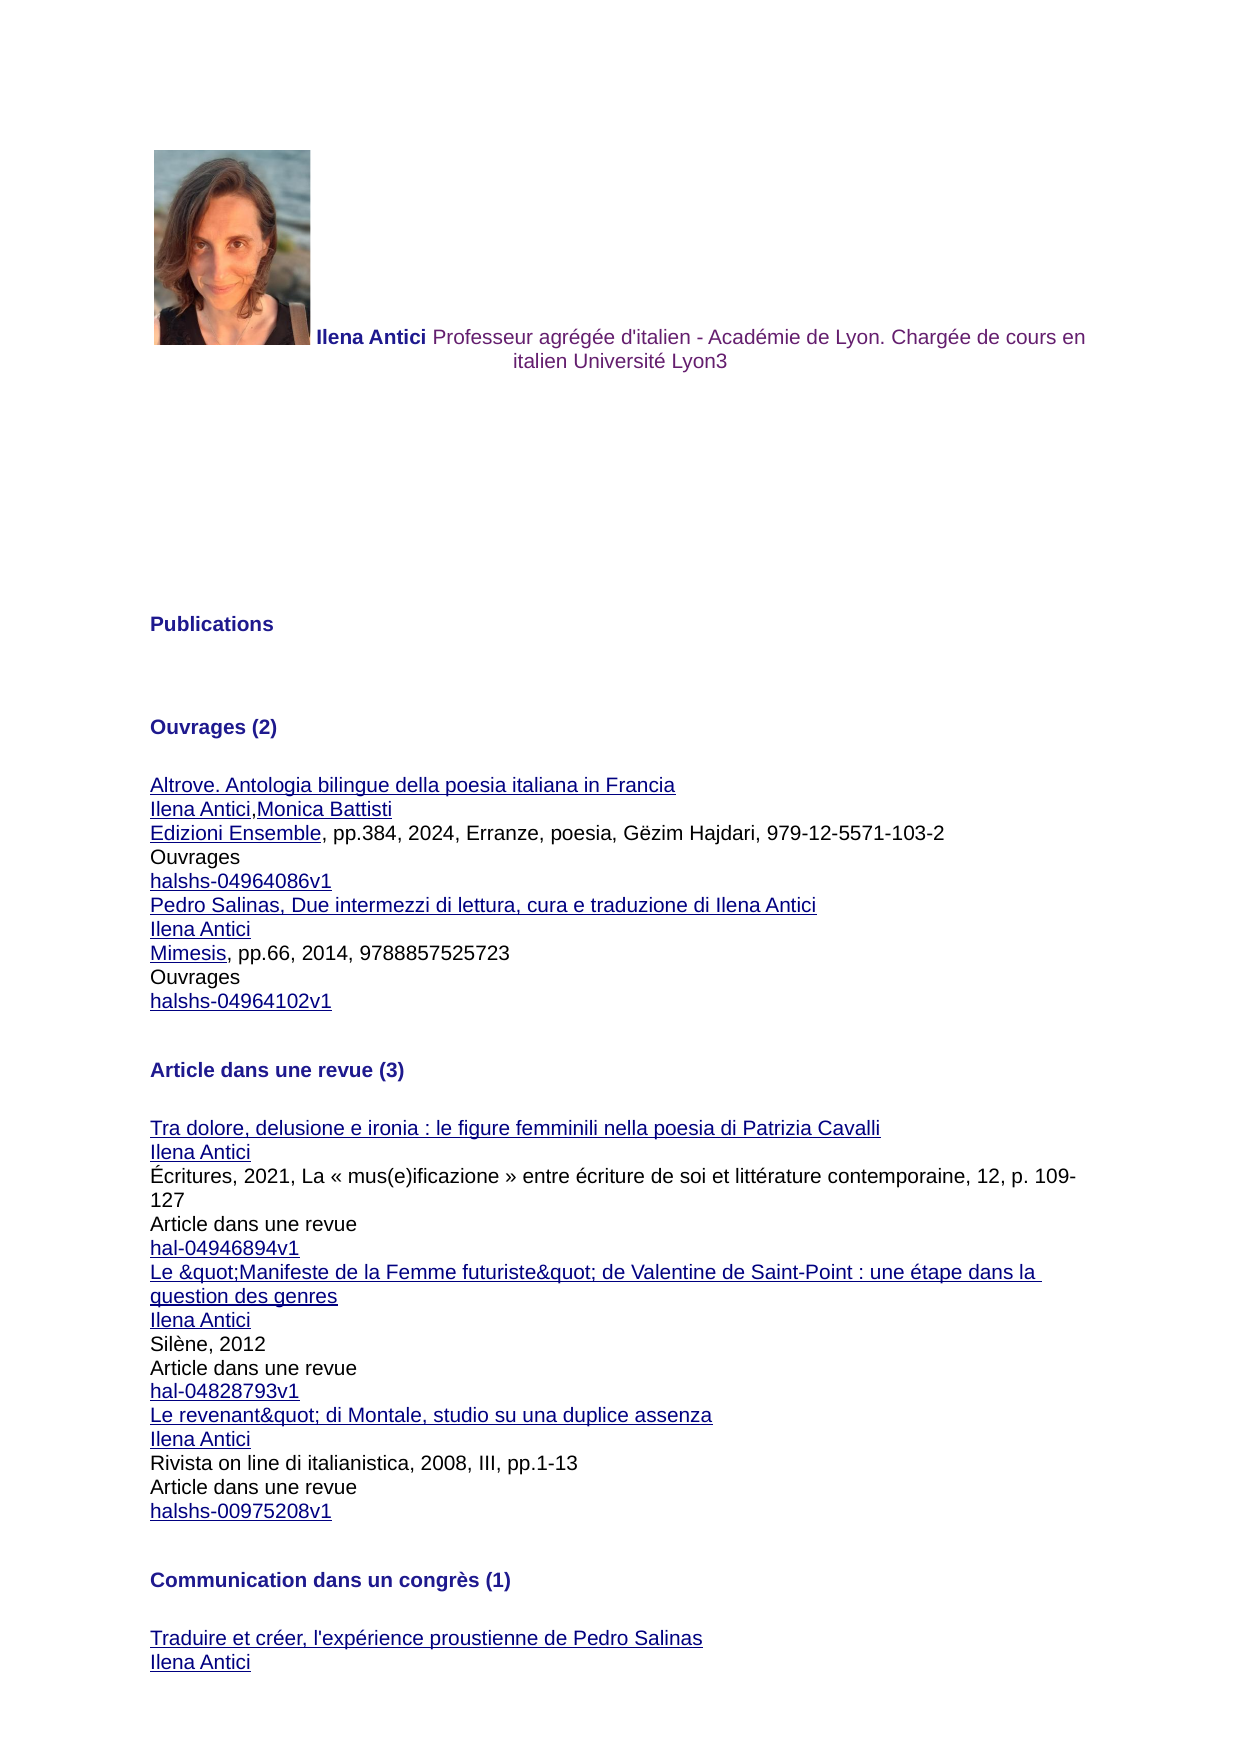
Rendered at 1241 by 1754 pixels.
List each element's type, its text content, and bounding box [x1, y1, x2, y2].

subtitle Communication dans un congrès (1) [150, 1568, 1090, 1592]
subtitle Publications [150, 612, 1090, 636]
table_cell Pedro Salinas, Due intermezzi di lettura, cura e traduzione di Ilena Antici Ilena Antici Mimesis, pp.66, 2014, 9788857525723 Ouvrages halshs-04964102v1 [150, 893, 1090, 1013]
table_cell Le &quot;Manifeste de la Femme futuriste&quot; de Valentine de Saint-Point : une étape dans la question des genres Ilena Antici Silène, 2012 Article dans une revue hal-04828793v1 [150, 1260, 1090, 1403]
subtitle Article dans une revue (3) [150, 1057, 1090, 1081]
table_header Tra dolore, delusione e ironia : le figure femminili nella poesia di Patrizia Cavalli Ilena Antici Écritures, 2021, La « mus(e)ificazione » entre écriture de soi et littérature contemporaine, 12, p. 109-127 Article dans une revue hal-04946894v1 [150, 1116, 1090, 1259]
table_cell Le revenant&quot; di Montale, studio su una duplice assenza Ilena Antici Rivista on line di italianistica, 2008, III, pp.1-13 Article dans une revue halshs-00975208v1 [150, 1403, 1090, 1523]
table_header Traduire et créer, l'expérience proustienne de Pedro Salinas Ilena Antici [150, 1626, 1090, 1674]
table_header Altrove. Antologia bilingue della poesia italiana in Francia Ilena Antici,Monica Battisti Edizioni Ensemble, pp.384, 2024, Erranze, poesia, Gëzim Hajdari, 979-12-5571-103-2 Ouvrages halshs-04964086v1 [150, 773, 1090, 893]
picture [154, 150, 311, 345]
subtitle Ouvrages (2) [150, 715, 1090, 739]
subtitle Ilena Antici Professeur agrégée d'italien - Académie de Lyon. Chargée de cours en italien Université Lyon3 [150, 150, 1090, 373]
